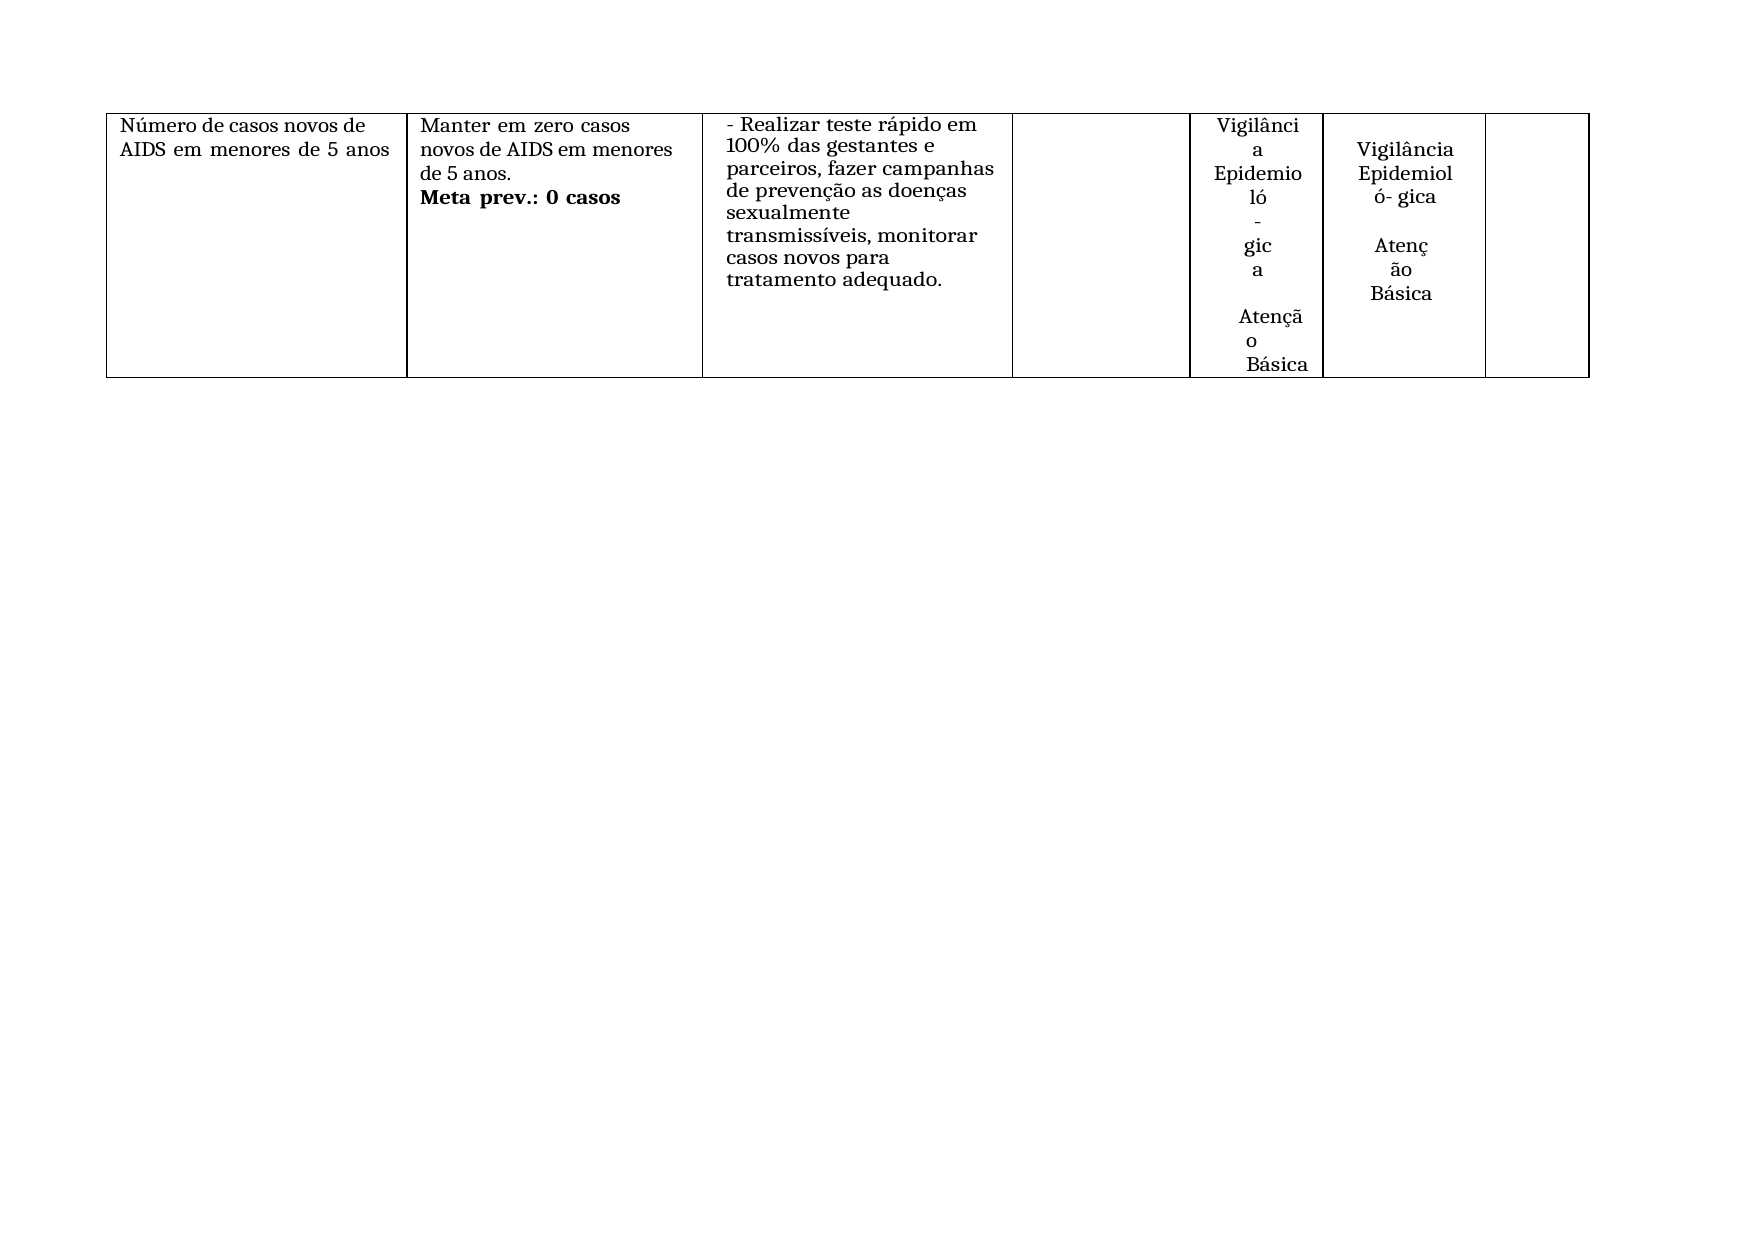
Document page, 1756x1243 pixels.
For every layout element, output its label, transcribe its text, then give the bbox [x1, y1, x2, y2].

table_cell [1486, 114, 1588, 377]
table_cell Vigilância Epidemioló -gica Atenção Básica [1191, 114, 1322, 377]
table_cell Número de casos novos de AIDS em menores de 5 anos [107, 114, 406, 377]
table_cell - Realizar teste rápido em 100% das gestantes e parceiros, fazer campanhas de prevenção as doenças sexualmente transmissíveis, monitorar casos novos para tratamento adequado. [703, 114, 1012, 377]
table_cell Vigilância Epidemioló- gica Atenção Básica [1324, 114, 1485, 377]
table_cell [1013, 114, 1189, 377]
table_cell Manter em zero casos novos de AIDS em menores de 5 anos. Meta prev.: 0 casos [408, 114, 702, 377]
